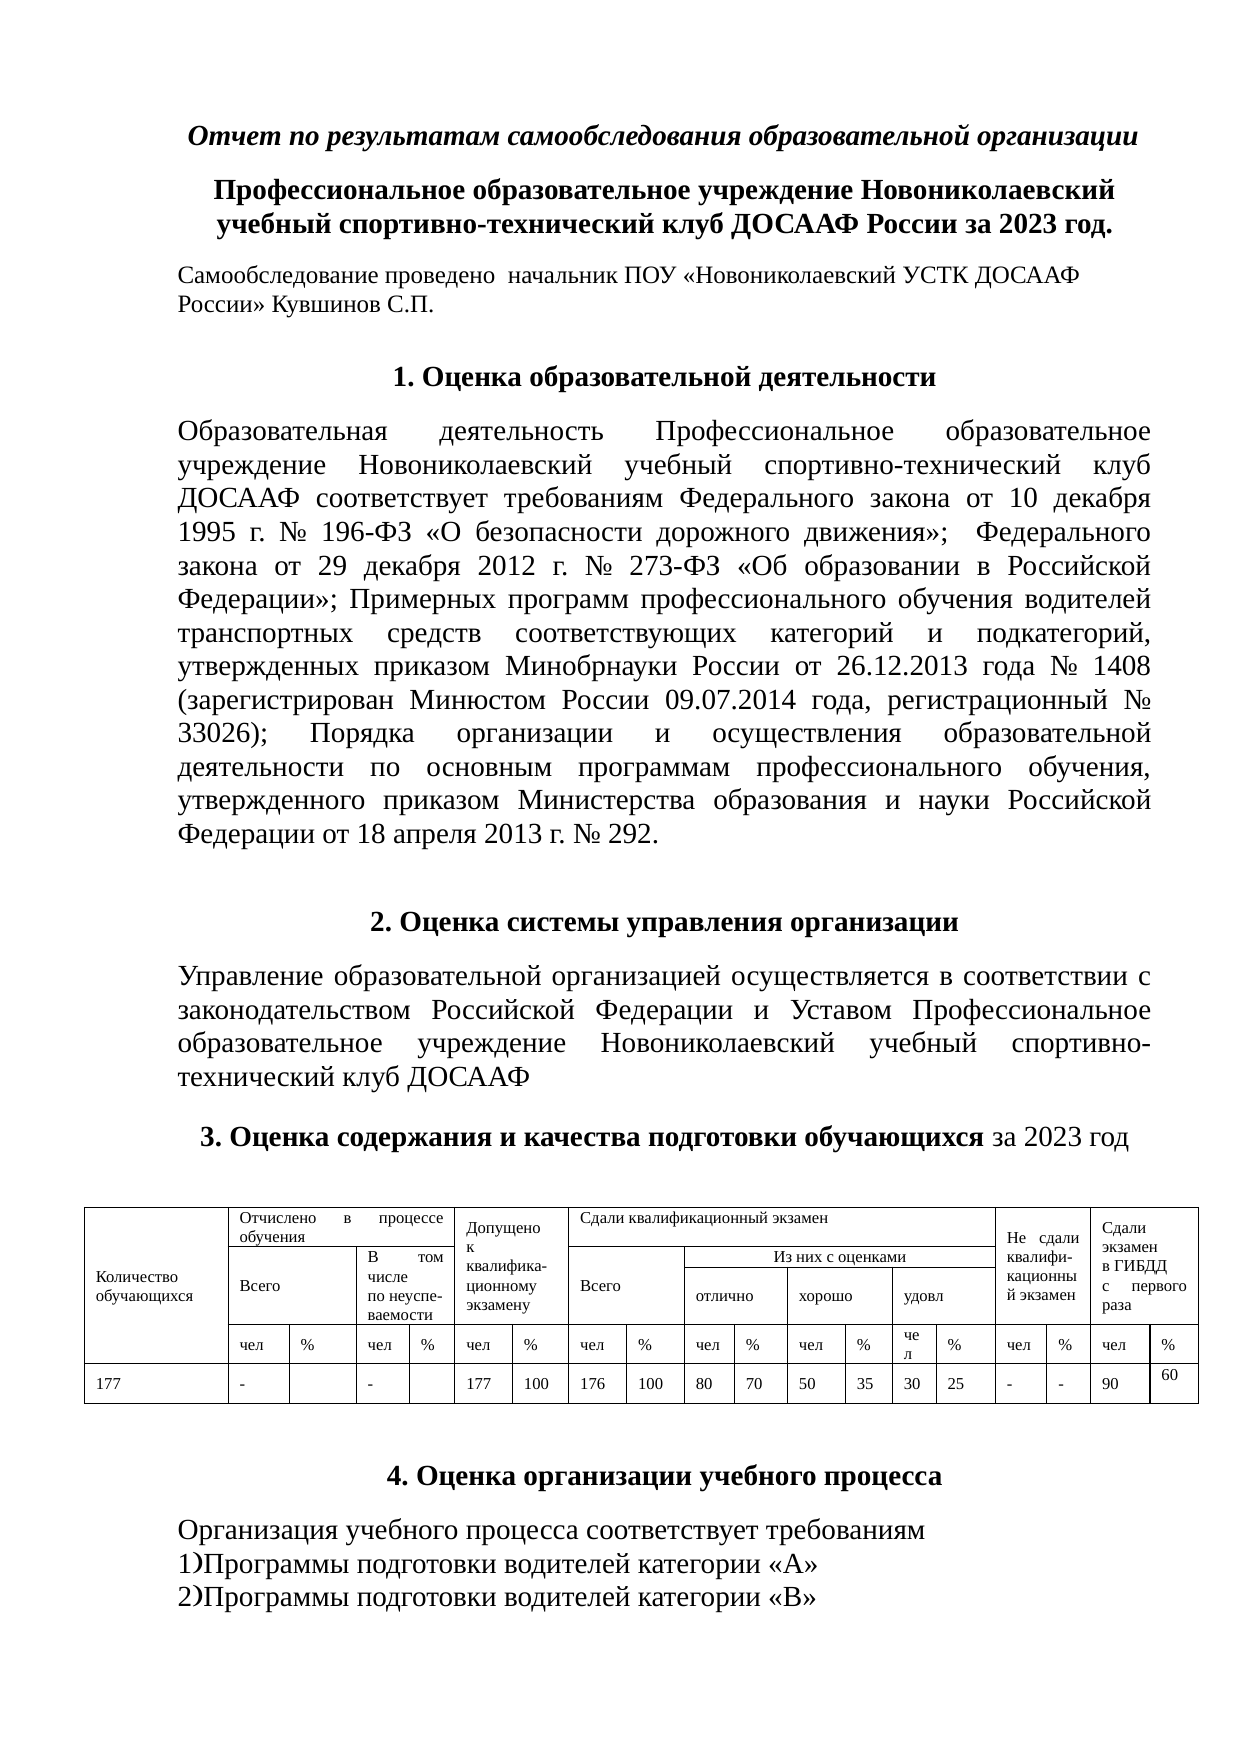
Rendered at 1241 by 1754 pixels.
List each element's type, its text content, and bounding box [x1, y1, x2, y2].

table_cell - [229, 1364, 289, 1403]
table_cell удовл [893, 1268, 995, 1324]
table_header Отчислено в процессе обучения [229, 1208, 454, 1246]
table_cell чел [569, 1325, 626, 1363]
table_cell 30 [893, 1364, 936, 1403]
table_cell 100 [627, 1364, 684, 1403]
table_header Не сдали квалифи-кационный экзамен [996, 1208, 1090, 1324]
text Образовательная деятельность Профессиональное образовательное учреждение Новониколаевский учебный спортивно-технический клуб ДОСААФ соответствует требованиям Федерального закона от 10 декабря 1995 г. № 196-ФЗ «О безопасности дорожного движения»; Федерального закона от 29 декабря 2012 г. № 273-ФЗ «Об образовании в Российской Федерации»; Примерных программ профессионального обучения водителей транспортных средств соответствующих категорий и подкатегорий, утвержденных приказом Минобрнауки России от 26.12.2013 года № 1408 (зарегистрирован Минюстом России 09.07.2014 года, регистрационный № 33026); Порядка организации и осуществления образовательной деятельности по основным программам профессионального обучения, утвержденного приказом Министерства образования и науки Российской Федерации от 18 апреля 2013 г. № 292. [177, 413, 1152, 849]
text Организация учебного процесса соответствует требованиям [177, 1512, 1152, 1546]
text 1. Оценка образовательной деятельности [177, 359, 1152, 393]
table_cell % [513, 1325, 568, 1363]
table_cell чел [455, 1325, 512, 1363]
table_cell чел [893, 1325, 936, 1363]
table_cell % [290, 1325, 356, 1363]
table_cell 70 [735, 1364, 787, 1403]
table_cell - [357, 1364, 409, 1403]
table_cell 177 [455, 1364, 512, 1403]
table_cell [410, 1364, 454, 1403]
table_cell % [410, 1325, 454, 1363]
table_cell чел [788, 1325, 845, 1363]
table_cell хорошо [788, 1268, 892, 1324]
text Управление образовательной организацией осуществляется в соответствии с законодательством Российской Федерации и Уставом Профессиональное образовательное учреждение Новониколаевский учебный спортивно-технический клуб ДОСААФ [177, 958, 1152, 1092]
table_header Количество обучающихся [85, 1208, 228, 1363]
table_cell 35 [846, 1364, 892, 1403]
table_cell % [627, 1325, 684, 1363]
table_cell % [735, 1325, 787, 1363]
table_cell чел [229, 1325, 289, 1363]
table_cell Всего [229, 1247, 356, 1324]
table_cell чел [357, 1325, 409, 1363]
text 3. Оценка содержания и качества подготовки обучающихся за 2023 год [177, 1119, 1152, 1152]
table_header Допущено к квалифика- ционному экзамену [455, 1208, 568, 1324]
table_cell В том числе по неуспе- ваемости [357, 1247, 454, 1324]
table_cell 100 [513, 1364, 568, 1403]
text Отчет по результатам самообследования образовательной организации [177, 118, 1152, 152]
table_cell 60 [1151, 1364, 1198, 1403]
text Профессиональное образовательное учреждение Новониколаевский учебный спортивно-технический клуб ДОСААФ России за 2023 год. [177, 172, 1152, 239]
table_cell % [937, 1325, 995, 1363]
text Самообследование проведено начальник ПОУ «Новониколаевский УСТК ДОСААФ России» Кувшинов С.П. [177, 260, 1152, 318]
list Программы подготовки водителей категории «А» [177, 1546, 1152, 1579]
table_cell 177 [85, 1364, 228, 1403]
list Программы подготовки водителей категории «В» [177, 1579, 1152, 1613]
table_cell чел [685, 1325, 734, 1363]
table_cell отлично [685, 1268, 787, 1324]
table_cell 80 [685, 1364, 734, 1403]
table_cell 50 [788, 1364, 845, 1403]
table_cell - [996, 1364, 1046, 1403]
table_cell 90 [1091, 1364, 1149, 1403]
table_cell [290, 1364, 356, 1403]
table_cell % [1151, 1325, 1198, 1363]
table_cell Из них с оценками [685, 1247, 995, 1267]
text 2. Оценка системы управления организации [177, 904, 1152, 937]
table_cell % [1047, 1325, 1090, 1363]
table_cell - [1047, 1364, 1090, 1403]
table_header Сдали экзамен в ГИБДД с первого раза [1091, 1208, 1198, 1324]
table_cell 176 [569, 1364, 626, 1403]
table_cell Всего [569, 1247, 684, 1324]
text 4. Оценка организации учебного процесса [177, 1458, 1152, 1492]
table_cell 25 [937, 1364, 995, 1403]
table_cell чел [1091, 1325, 1149, 1363]
table_header Сдали квалификационный экзамен [569, 1208, 995, 1246]
table_cell чел [996, 1325, 1046, 1363]
table_cell % [846, 1325, 892, 1363]
